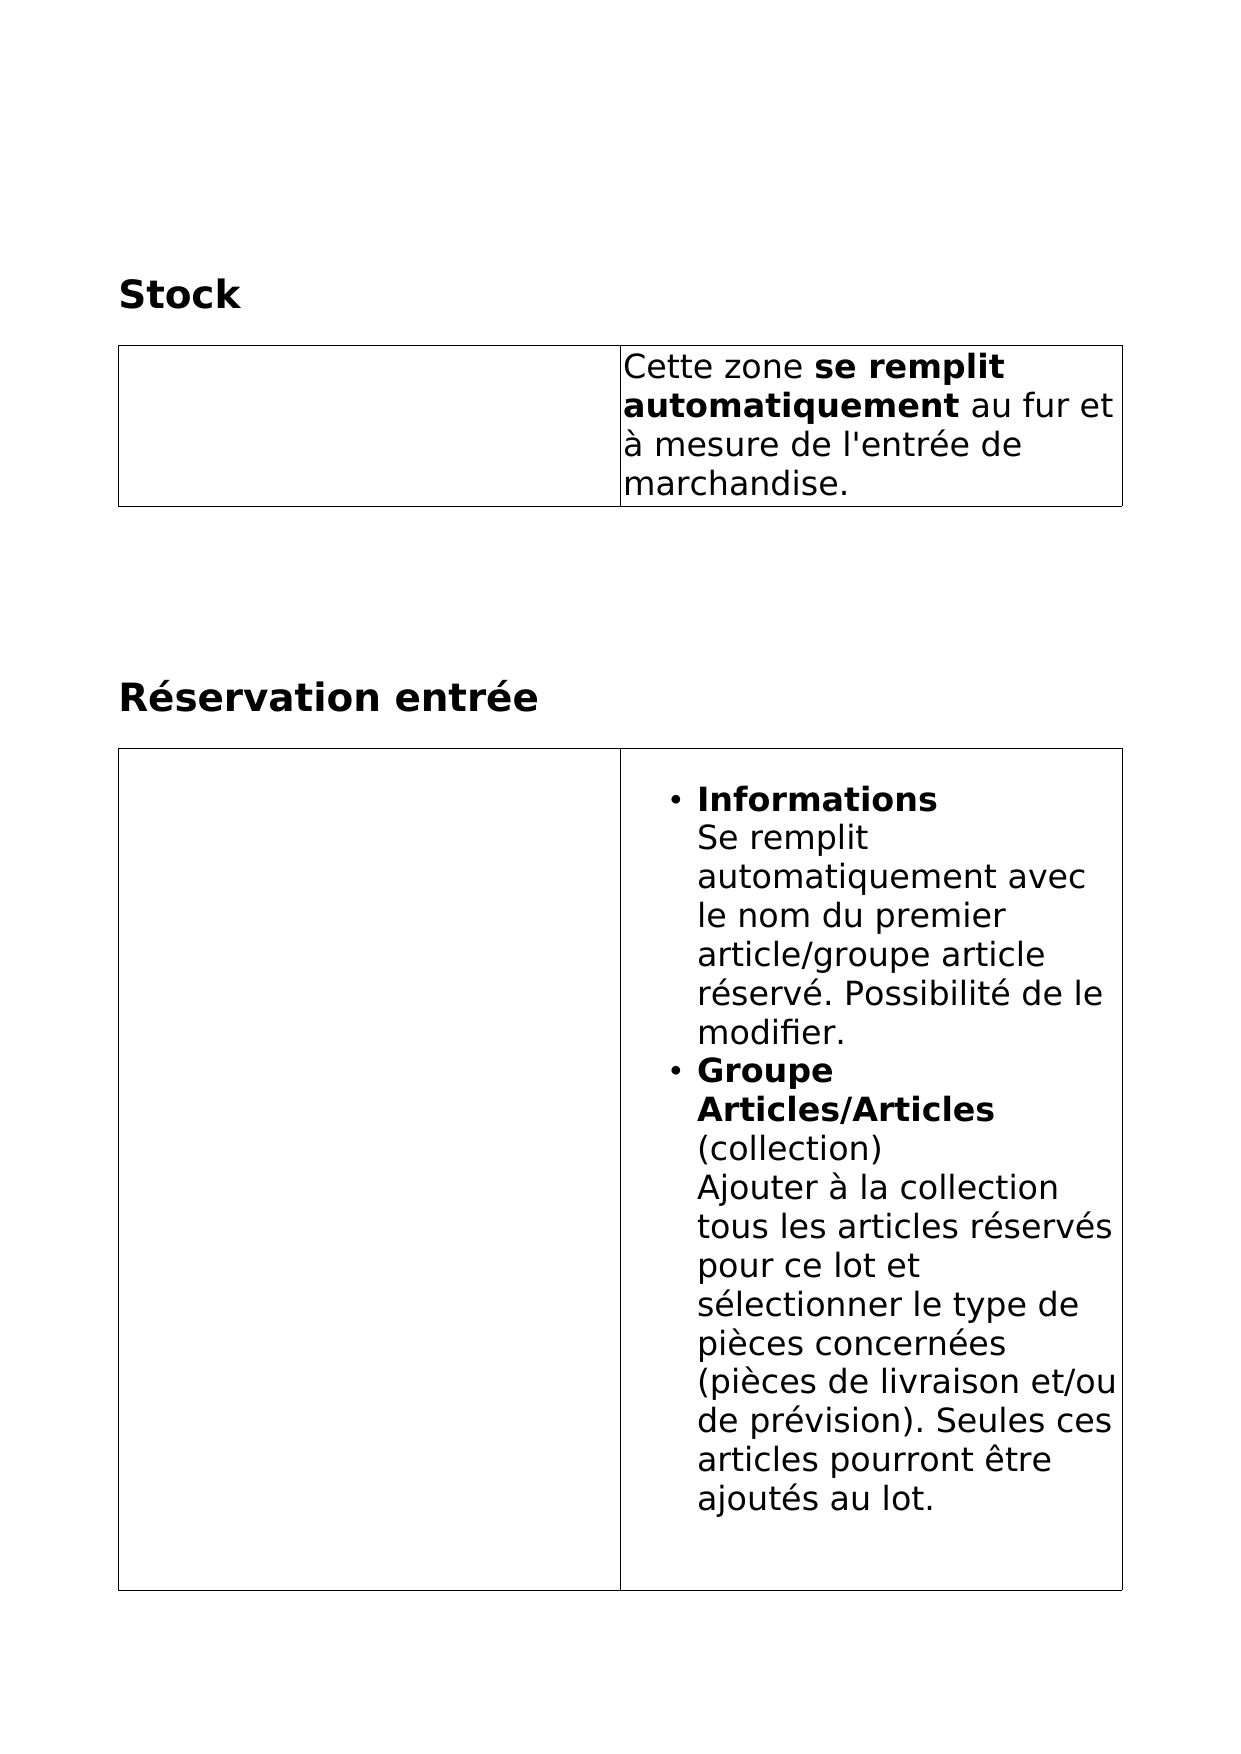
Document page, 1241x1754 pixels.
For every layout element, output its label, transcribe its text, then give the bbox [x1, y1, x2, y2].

table_header [119, 346, 620, 506]
subtitle Réservation entrée [118, 675, 1122, 720]
table_header Cette zone se remplit automatiquement au fur et à mesure de l'entrée de marchandise. [621, 346, 1122, 506]
table_header Informations Se remplit automatiquement avec le nom du premier article/groupe article réservé. Possibilité de le modifier. Groupe Articles/Articles (collection) Ajouter à la collection tous les articles réservés pour ce lot et sélectionner le type de pièces concernées (pièces de livraison et/ou de prévision). Seules ces articles pourront être ajoutés au lot. [621, 749, 1122, 1589]
subtitle Stock [118, 272, 1122, 317]
table_header [119, 749, 620, 1589]
